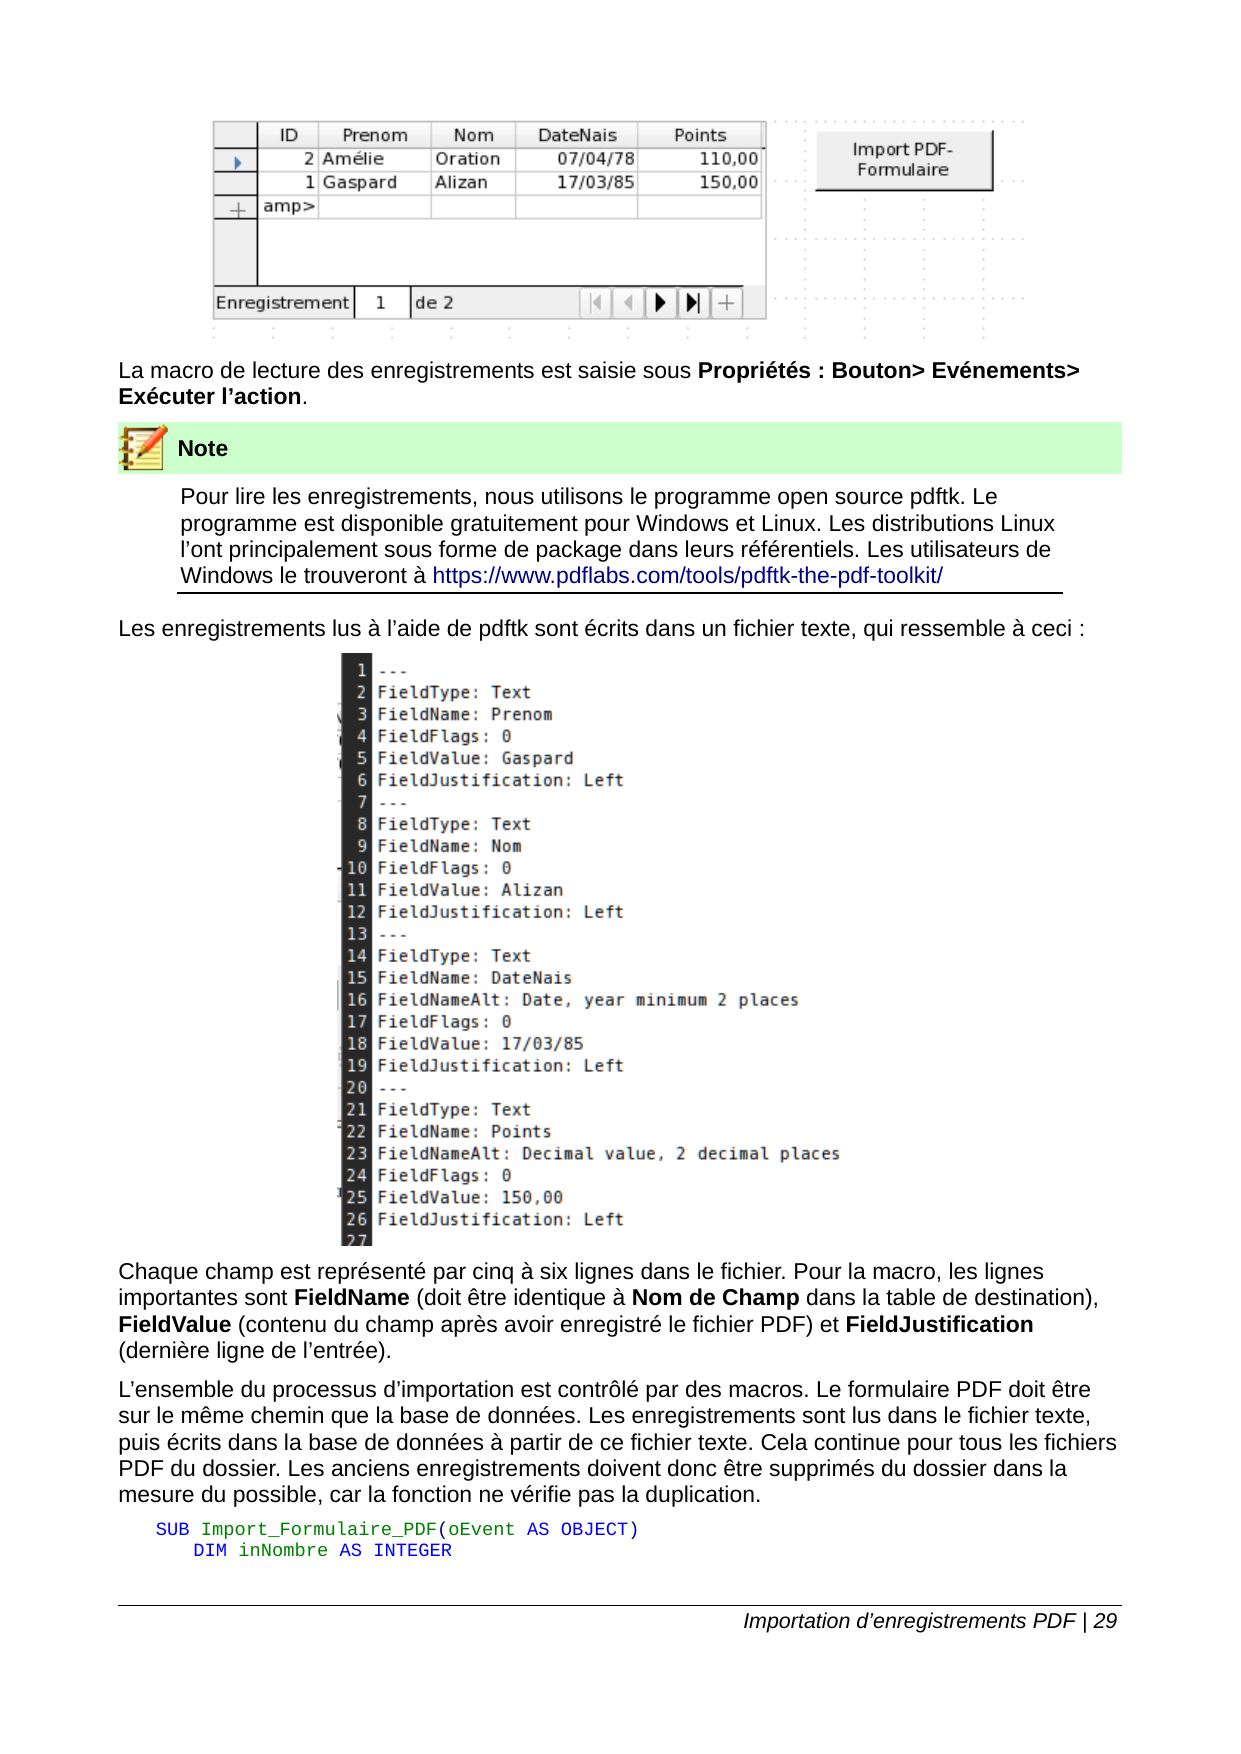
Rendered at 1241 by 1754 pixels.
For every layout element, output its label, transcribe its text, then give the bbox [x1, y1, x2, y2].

text SUB Import_Formulaire_PDF(oEvent AS OBJECT) [156, 1520, 1122, 1541]
text Pour lire les enregistrements, nous utilisons le programme open source pdftk. Le programme est disponible gratuitement pour Windows et Linux. Les distributions Linux l’ont principalement sous forme de package dans leurs référentiels. Les utilisateurs de Windows le trouveront à https://www.pdflabs.com/tools/pdftk-the-pdf-toolkit/ [177, 480, 1063, 592]
picture [119, 423, 170, 474]
text La macro de lecture des enregistrements est saisie sous Propriétés : Bouton> Evénements> Exécuter l’action. [118, 357, 1122, 409]
picture [337, 653, 903, 1246]
list Note [118, 422, 1122, 474]
text Chaque champ est représenté par cinq à six lignes dans le fichier. Pour la macro, les lignes importantes sont FieldName (doit être identique à Nom de Champ dans la table de destination), FieldValue (contenu du champ après avoir enregistré le fichier PDF) et FieldJustification (dernière ligne de l’entrée). [118, 1258, 1122, 1363]
text L’ensemble du processus d’importation est contrôlé par des macros. Le formulaire PDF doit être sur le même chemin que la base de données. Les enregistrements sont lus dans le fichier texte, puis écrits dans la base de données à partir de ce fichier texte. Cela continue pour tous les fichiers PDF du dossier. Les anciens enregistrements doivent donc être supprimés du dossier dans la mesure du possible, car la fonction ne vérifie pas la duplication. [118, 1376, 1122, 1507]
text Les enregistrements lus à l’aide de pdftk sont écrits dans un fichier texte, qui ressemble à ceci : [118, 615, 1122, 641]
picture [210, 118, 1030, 345]
text DIM inNombre AS INTEGER [156, 1541, 1122, 1562]
